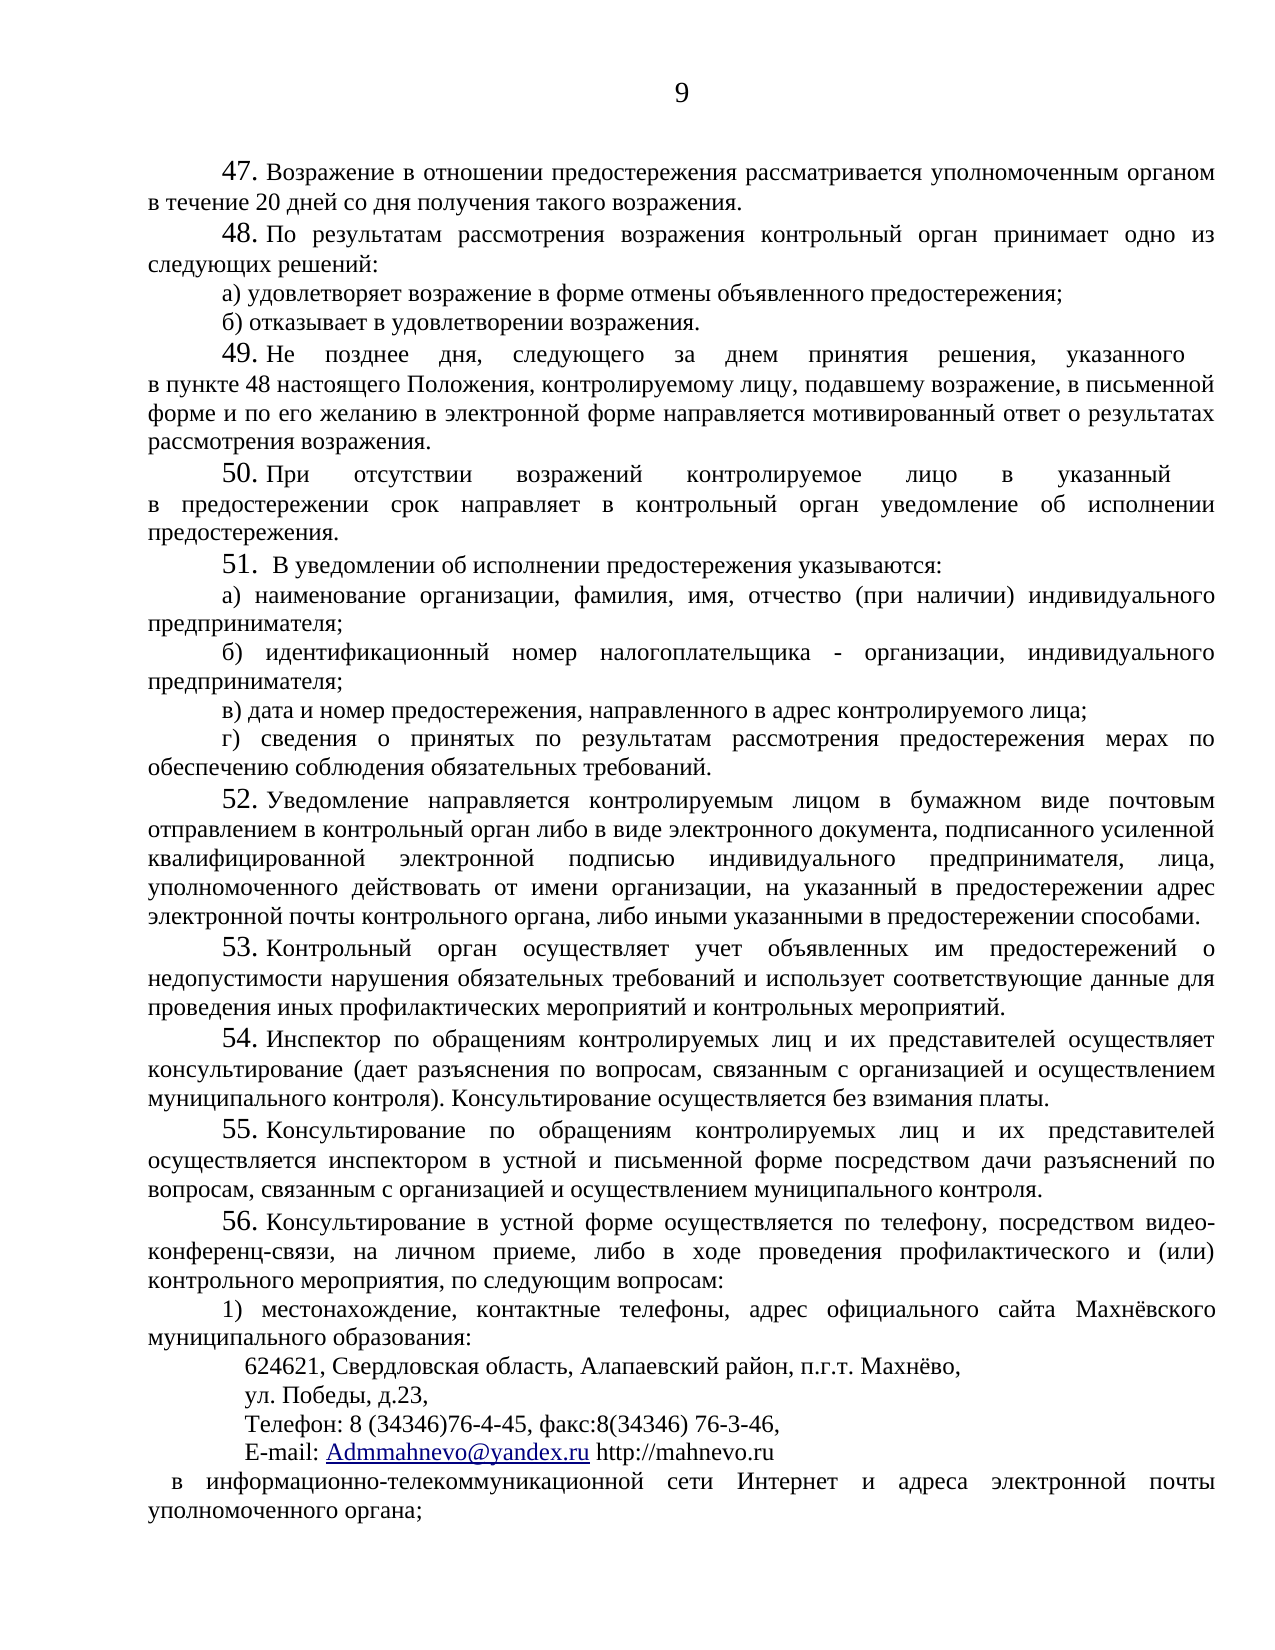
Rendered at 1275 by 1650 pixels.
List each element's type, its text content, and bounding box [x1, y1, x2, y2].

text Телефон: 8 (34346)76-4-45, факс:8(34346) 76-3-46, [244, 1409, 1216, 1437]
text а) удовлетворяет возражение в форме отмены объявленного предостережения; [222, 278, 1216, 307]
list По результатам рассмотрения возражения контрольный орган принимает одно из следующих решений: [148, 216, 1216, 278]
text ул. Победы, д.23, [244, 1380, 1216, 1409]
text в информационно-телекоммуникационной сети Интернет и адреса электронной почты уполномоченного органа; [148, 1466, 1216, 1524]
text г) сведения о принятых по результатам рассмотрения предостережения мерах по обеспечению соблюдения обязательных требований. [148, 723, 1216, 781]
list Уведомление направляется контролируемым лицом в бумажном виде почтовым отправлением в контрольный орган либо в виде электронного документа, подписанного усиленной квалифицированной электронной подписью индивидуального предпринимателя, лица, уполномоченного действовать от имени организации, на указанный в предостережении адрес электронной почты контрольного органа, либо иными указанными в предостережении способами. [148, 781, 1216, 929]
list Контрольный орган осуществляет учет объявленных им предостережений о недопустимости нарушения обязательных требований и использует соответствующие данные для проведения иных профилактических мероприятий и контрольных мероприятий. [148, 929, 1216, 1021]
list Возражение в отношении предостережения рассматривается уполномоченным органом в течение 20 дней со дня получения такого возражения. [148, 153, 1216, 216]
list Инспектор по обращениям контролируемых лиц и их представителей осуществляет консультирование (дает разъяснения по вопросам, связанным с организацией и осуществлением муниципального контроля). Консультирование осуществляется без взимания платы. [148, 1021, 1216, 1112]
list Консультирование по обращениям контролируемых лиц и их представителей осуществляется инспектором в устной и письменной форме посредством дачи разъяснений по вопросам, связанным с организацией и осуществлением муниципального контроля. [148, 1112, 1216, 1203]
text а) наименование организации, фамилия, имя, отчество (при наличии) индивидуального предпринимателя; [148, 580, 1216, 637]
text б) отказывает в удовлетворении возражения. [222, 307, 1216, 335]
text 624621, Свердловская область, Алапаевский район, п.г.т. Махнёво, [244, 1351, 1216, 1380]
list Не позднее дня, следующего за днем принятия решения, указанного в пункте 48 настоящего Положения, контролируемому лицу, подавшему возражение, в письменной форме и по его желанию в электронной форме направляется мотивированный ответ о результатах рассмотрения возражения. [148, 335, 1216, 455]
list В уведомлении об исполнении предостережения указываются: [148, 546, 1216, 580]
text в) дата и номер предостережения, направленного в адрес контролируемого лица; [222, 695, 1216, 723]
list При отсутствии возражений контролируемое лицо в указанный в предостережении срок направляет в контрольный орган уведомление об исполнении предостережения. [148, 455, 1216, 546]
text б) идентификационный номер налогоплательщика - организации, индивидуального предпринимателя; [148, 637, 1216, 695]
text 1) местонахождение, контактные телефоны, адрес официального сайта Махнёвского муниципального образования: [148, 1294, 1216, 1351]
text E-mail: Admmahnevo@yandex.ru http://mahnevo.ru [244, 1437, 1216, 1466]
list Консультирование в устной форме осуществляется по телефону, посредством видео-конференц-связи, на личном приеме, либо в ходе проведения профилактического и (или) контрольного мероприятия, по следующим вопросам: [148, 1203, 1216, 1294]
